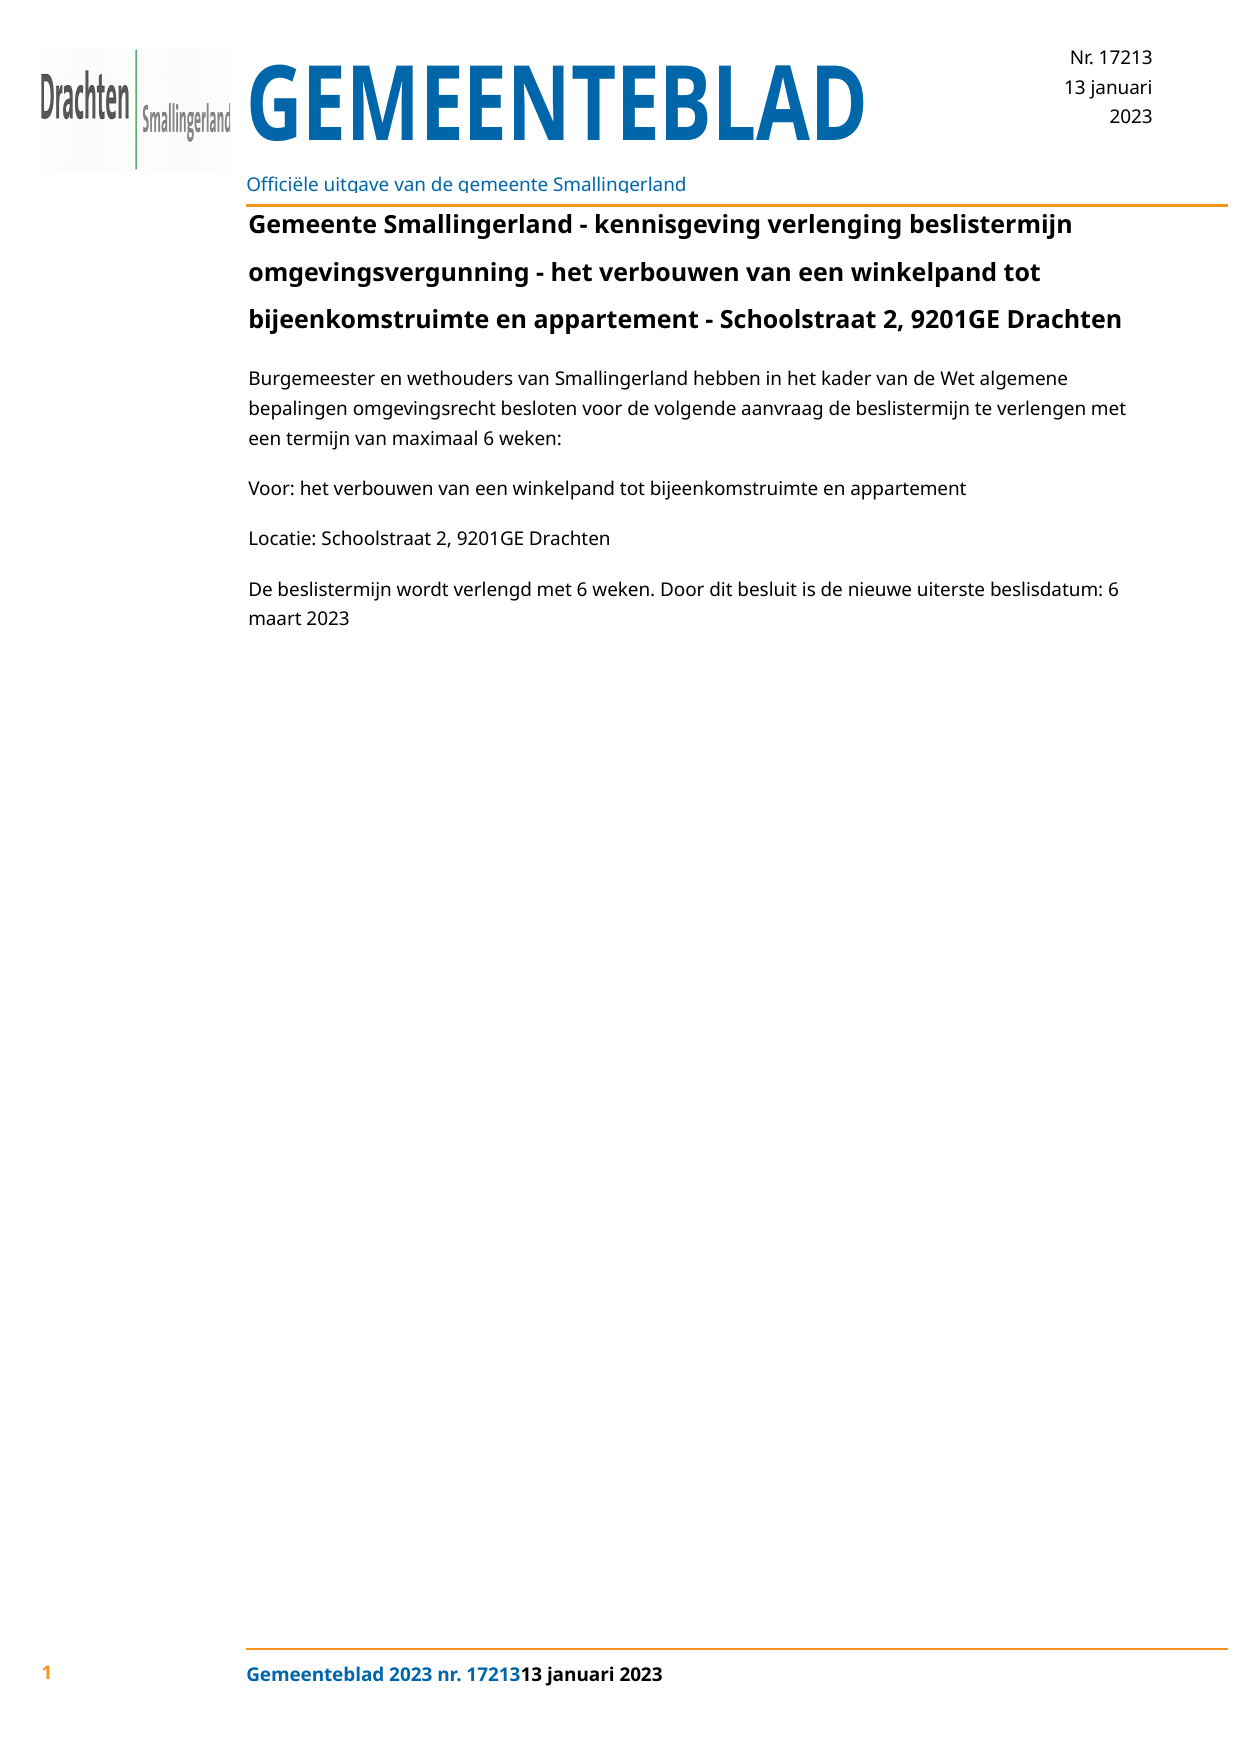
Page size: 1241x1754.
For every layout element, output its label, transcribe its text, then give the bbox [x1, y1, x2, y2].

text Locatie: Schoolstraat 2, 9201GE Drachten [248, 526, 1152, 551]
text Burgemeester en wethouders van Smallingerland hebben in het kader van de Wet algemene bepalingen omgevingsrecht besloten voor de volgende aanvraag de beslistermijn te verlengen met een termijn van maximaal 6 weken: [248, 366, 1152, 450]
text Voor: het verbouwen van een winkelpand tot bijeenkomstruimte en appartement [248, 475, 1152, 501]
text De beslistermijn wordt verlengd met 6 weken. Door dit besluit is de nieuwe uiterste beslisdatum: 6 maart 2023 [248, 576, 1152, 631]
text Gemeente Smallingerland - kennisgeving verlenging beslistermijn omgevingsvergunning - het verbouwen van een winkelpand tot bijeenkomstruimte en appartement - Schoolstraat 2, 9201GE Drachten [248, 207, 1152, 336]
picture [41, 47, 231, 172]
